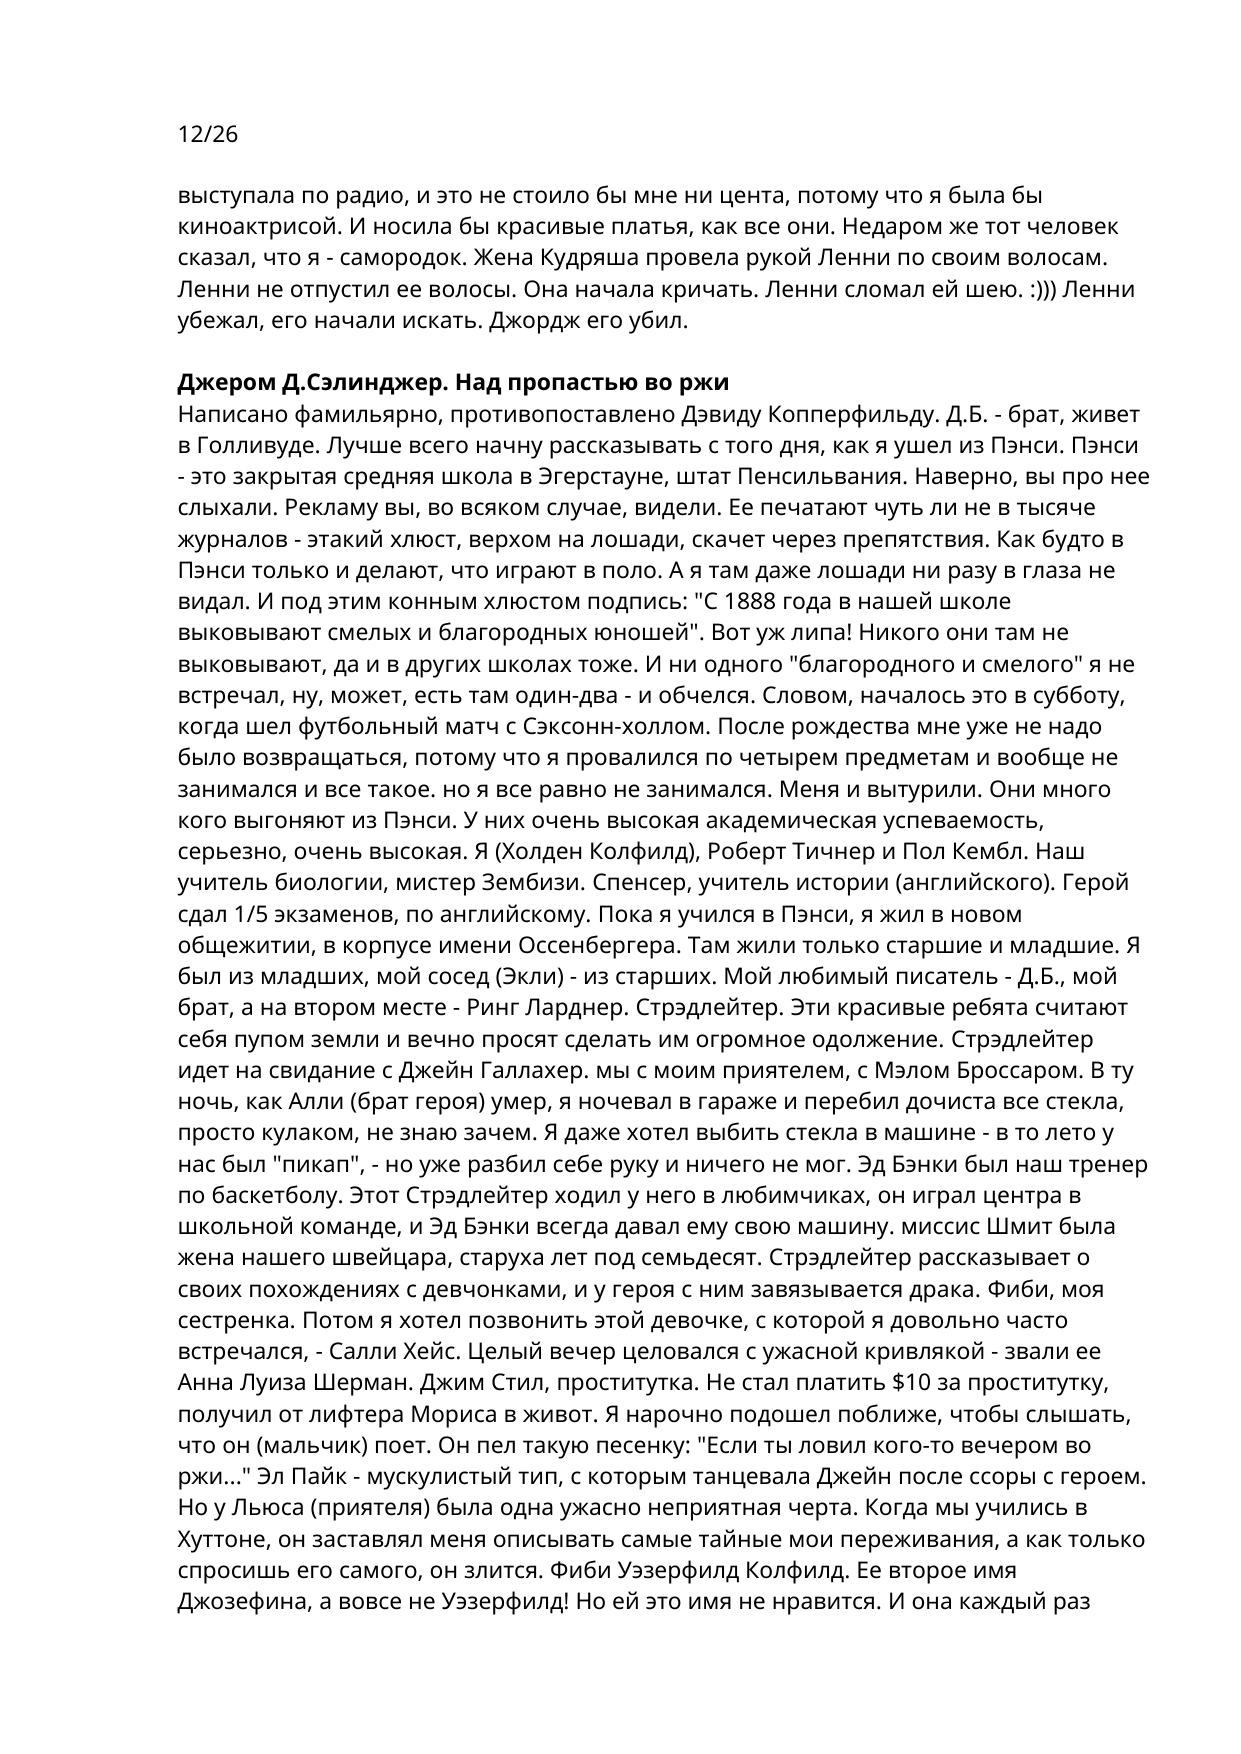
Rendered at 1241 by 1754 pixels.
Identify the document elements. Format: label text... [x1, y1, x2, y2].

text выступала по радио, и это не стоило бы мне ни цента, потому что я была бы киноактрисой. И носила бы красивые платья, как все они. Недаром же тот человек сказал, что я - самородок. Жена Кудряша провела рукой Ленни по своим волосам. Ленни не отпустил ее волосы. Она начала кричать. Ленни сломал ей шею. :))) Ленни убежал, его начали искать. Джордж его убил. [177, 179, 1152, 335]
text Джером Д.Сэлинджер. Над пропастью во ржи Написано фамильярно, противопоставлено Дэвиду Копперфильду. Д.Б. - брат, живет в Голливуде. Лучше всего начну рассказывать с того дня, как я ушел из Пэнси. Пэнси - это закрытая средняя школа в Эгерстауне, штат Пенсильвания. Наверно, вы про нее слыхали. Рекламу вы, во всяком случае, видели. Ее печатают чуть ли не в тысяче журналов - этакий хлюст, верхом на лошади, скачет через препятствия. Как будто в Пэнси только и делают, что играют в поло. А я там даже лошади ни разу в глаза не видал. И под этим конным хлюстом подпись: "С 1888 года в нашей школе выковывают смелых и благородных юношей". Вот уж липа! Никого они там не выковывают, да и в других школах тоже. И ни одного "благородного и смелого" я не встречал, ну, может, есть там один-два - и обчелся. Словом, началось это в субботу, когда шел футбольный матч с Сэксонн-холлом. После рождества мне уже не надо было возвращаться, потому что я провалился по четырем предметам и вообще не занимался и все такое. но я все равно не занимался. Меня и вытурили. Они много кого выгоняют из Пэнси. У них очень высокая академическая успеваемость, серьезно, очень высокая. Я (Холден Колфилд), Роберт Тичнер и Пол Кембл. Наш учитель биологии, мистер Зембизи. Спенсер, учитель истории (английского). Герой сдал 1/5 экзаменов, по английскому. Пока я учился в Пэнси, я жил в новом общежитии, в корпусе имени Оссенбергера. Там жили только старшие и младшие. Я был из младших, мой сосед (Экли) - из старших. Мой любимый писатель - Д.Б., мой брат, а на втором месте - Ринг Ларднер. Стрэдлейтер. Эти красивые ребята считают себя пупом земли и вечно просят сделать им огромное одолжение. Стрэдлейтер идет на свидание с Джейн Галлахер. мы с моим приятелем, с Мэлом Броссаром. В ту ночь, как Алли (брат героя) умер, я ночевал в гараже и перебил дочиста все стекла, просто кулаком, не знаю зачем. Я даже хотел выбить стекла в машине - в то лето у нас был "пикап", - но уже разбил себе руку и ничего не мог. Эд Бэнки был наш тренер по баскетболу. Этот Стрэдлейтер ходил у него в любимчиках, он играл центра в школьной команде, и Эд Бэнки всегда давал ему свою машину. миссис Шмит была жена нашего швейцара, старуха лет под семьдесят. Стрэдлейтер рассказывает о своих похождениях с девчонками, и у героя с ним завязывается драка. Фиби, моя сестренка. Потом я хотел позвонить этой девочке, с которой я довольно часто встречался, - Салли Хейс. Целый вечер целовался с ужасной кривлякой - звали ее Анна Луиза Шерман. Джим Стил, проститутка. Не стал платить $10 за проститутку, получил от лифтера Мориса в живот. Я нарочно подошел поближе, чтобы слышать, что он (мальчик) поет. Он пел такую песенку: "Если ты ловил кого-то вечером во ржи..." Эл Пайк - мускулистый тип, с которым танцевала Джейн после ссоры с героем. Но у Льюса (приятеля) была одна ужасно неприятная черта. Когда мы учились в Хуттоне, он заставлял меня описывать самые тайные мои переживания, а как только спросишь его самого, он злится. Фиби Уэзерфилд Колфилд. Ее второе имя Джозефина, а вовсе не Уэзерфилд! Но ей это имя не нравится. И она каждый раз [177, 366, 1152, 1616]
